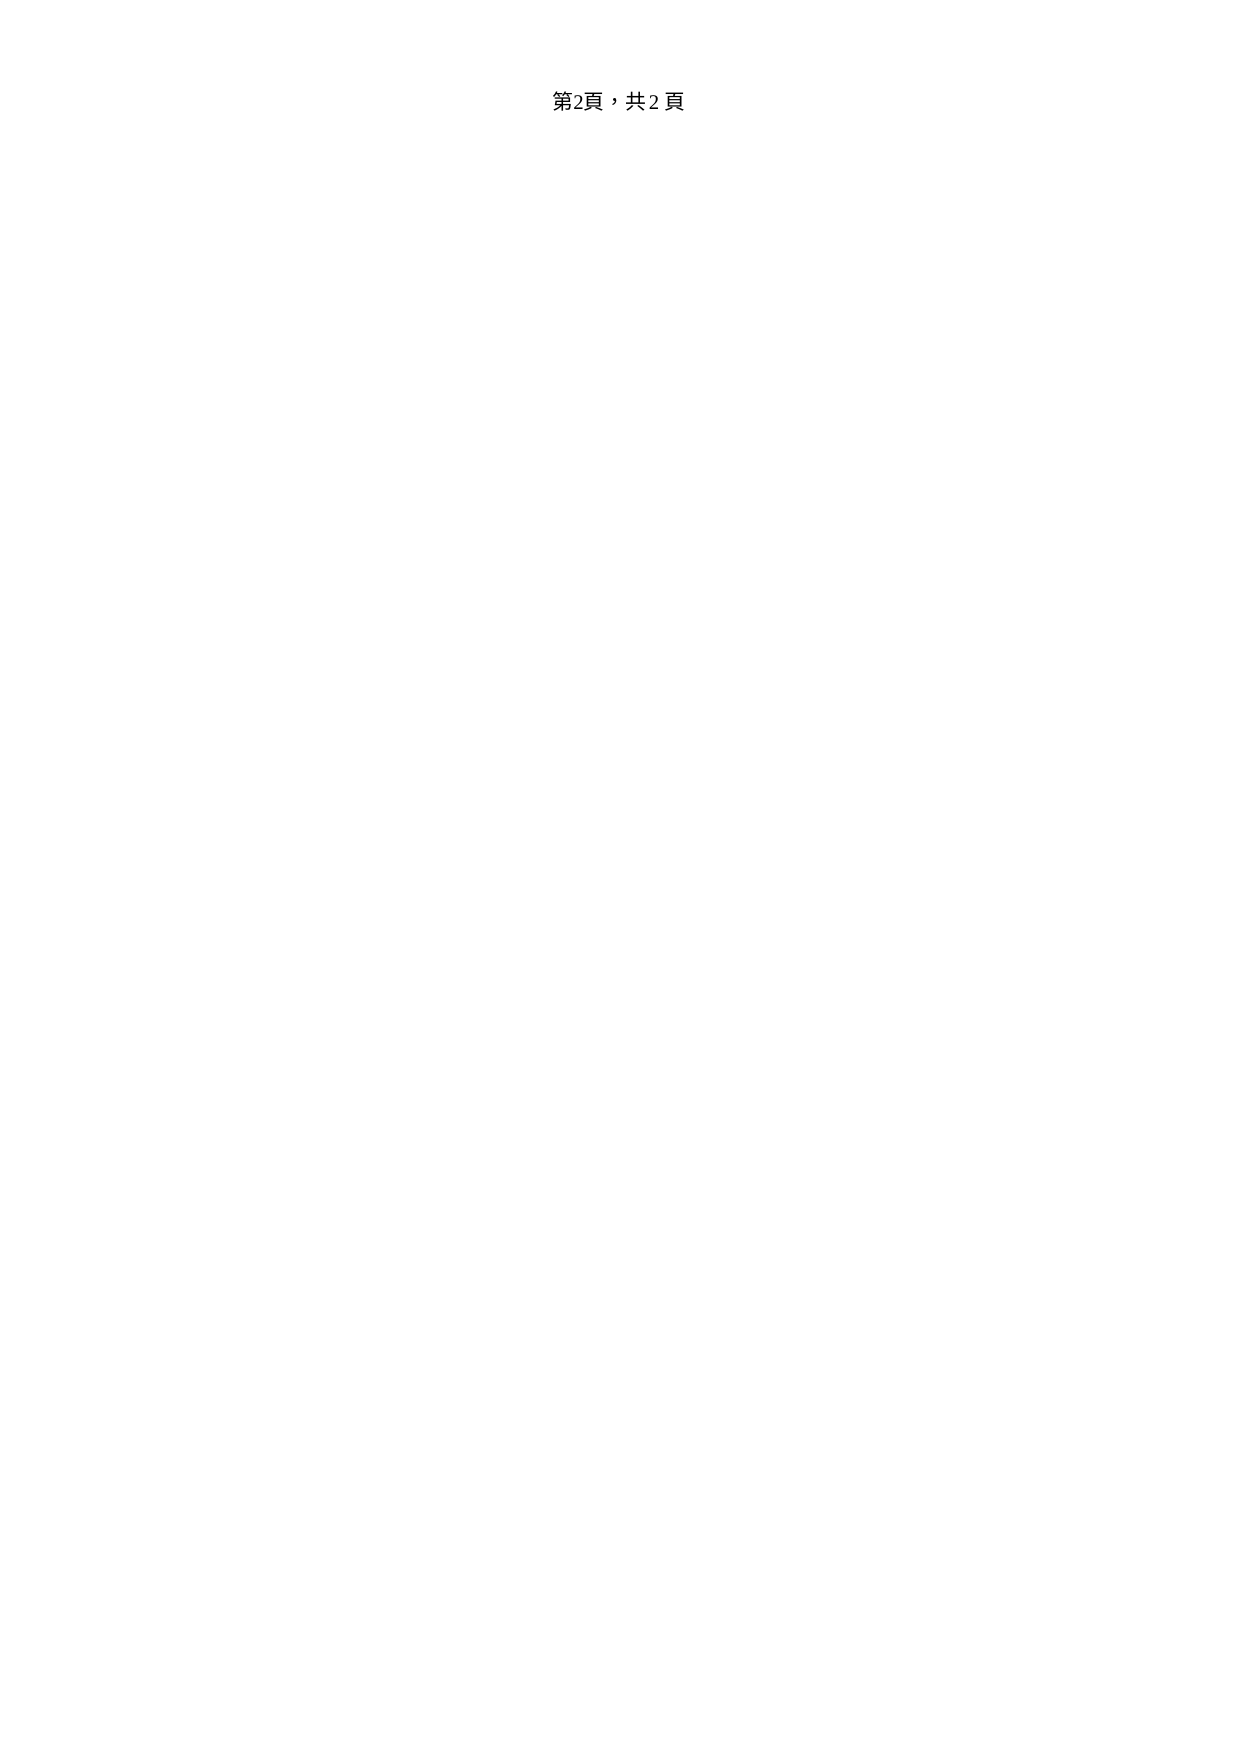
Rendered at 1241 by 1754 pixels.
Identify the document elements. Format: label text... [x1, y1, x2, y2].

text 第2頁，共2頁 [552, 89, 1015, 115]
